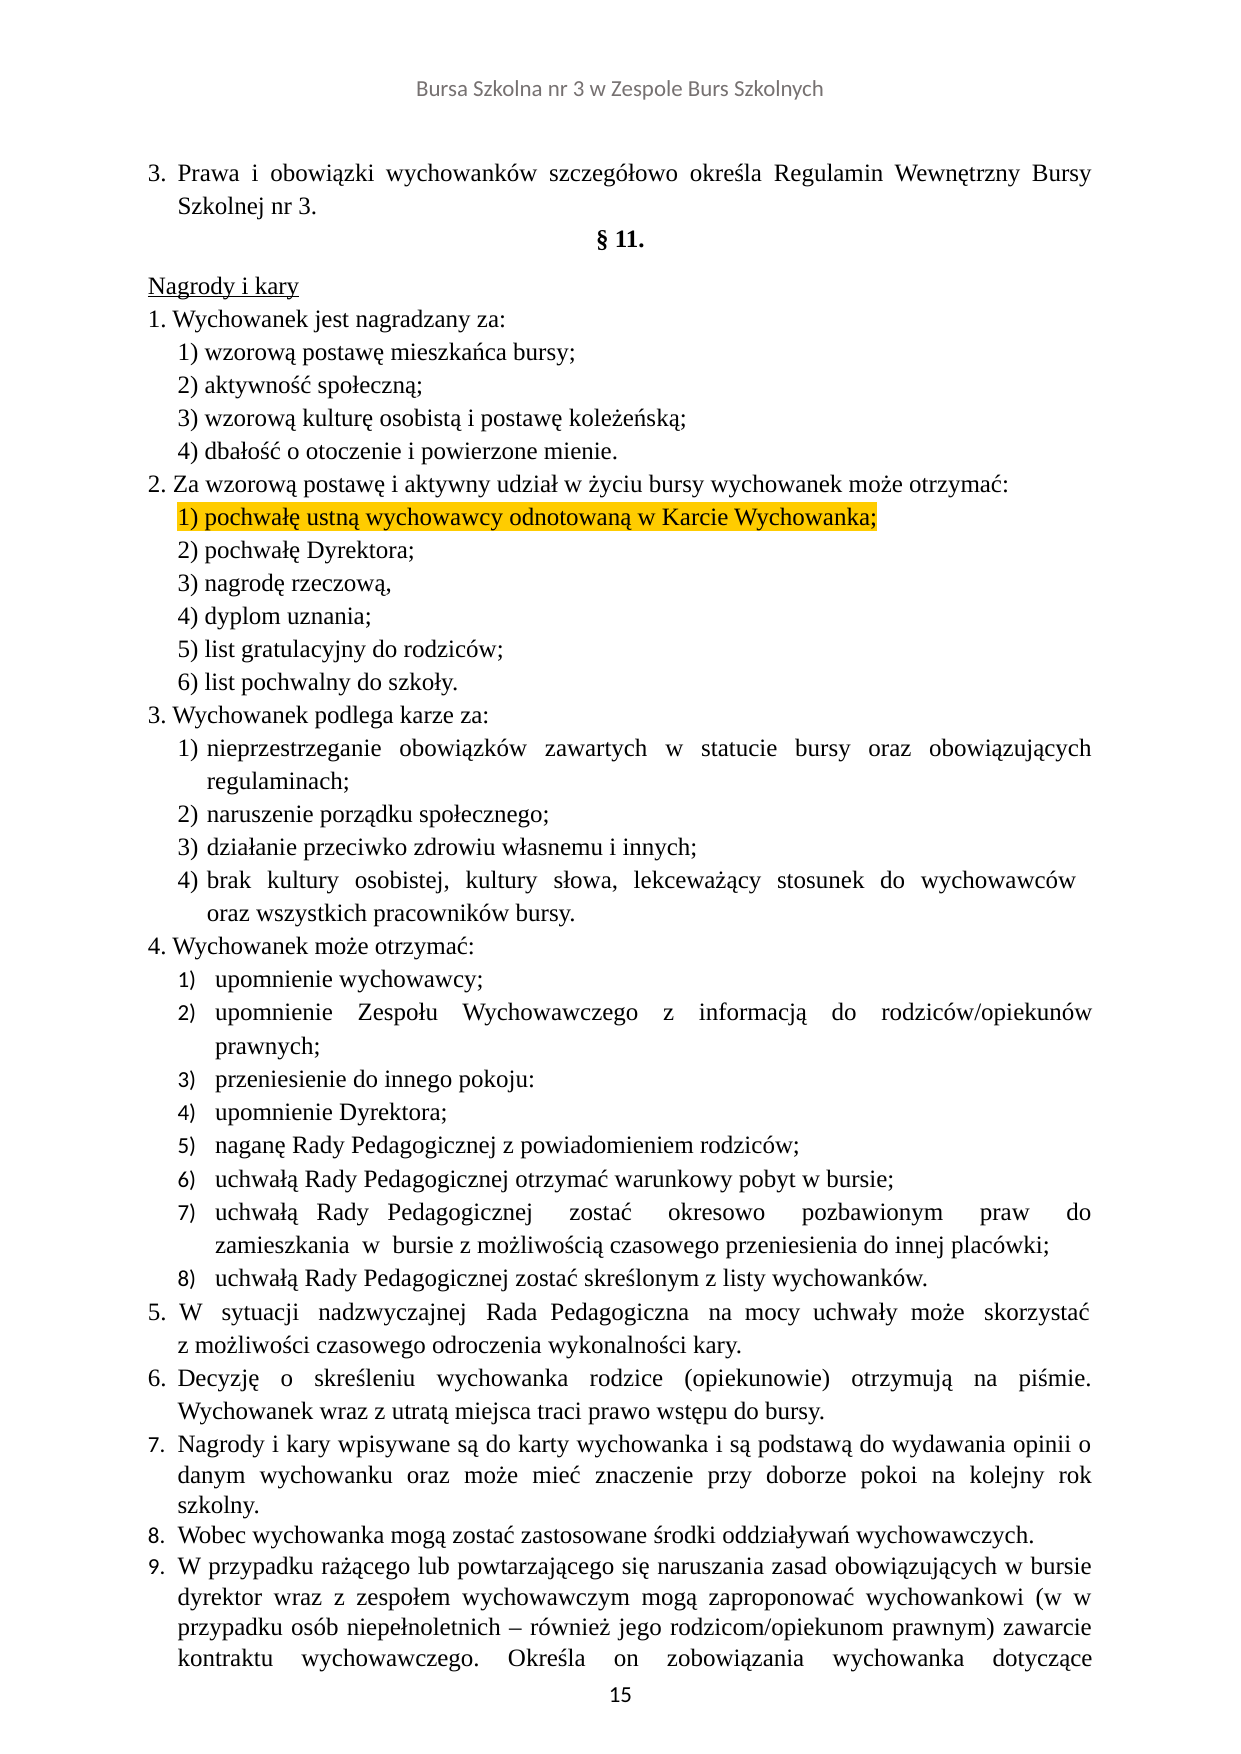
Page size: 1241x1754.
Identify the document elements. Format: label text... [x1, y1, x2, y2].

list Nagrody i kary wpisywane są do karty wychowanka i są podstawą do wydawania opinii o danym wychowanku oraz może mieć znaczenie przy doborze pokoi na kolejny rok szkolny. [148, 1429, 1093, 1519]
text 1) nieprzestrzeganie obowiązków zawartych w statucie bursy oraz obowiązujących regulaminach; [177, 733, 1093, 795]
text 4. Wychowanek może otrzymać: [148, 931, 1093, 960]
text Nagrody i kary [148, 271, 1093, 299]
text 3) wzorową kulturę osobistą i postawę koleżeńską; [148, 403, 1093, 432]
list upomnienie wychowawcy; [177, 964, 1093, 993]
list naganę Rady Pedagogicznej z powiadomieniem rodziców; [177, 1131, 1093, 1159]
list uchwałą Rady Pedagogicznej otrzymać warunkowy pobyt w bursie; [177, 1164, 1093, 1193]
text 2) naruszenie porządku społecznego; [177, 799, 1093, 828]
text 4) brak kultury osobistej, kultury słowa, lekceważący stosunek do wychowawców oraz wszystkich pracowników bursy. [177, 865, 1093, 927]
text 1) wzorową postawę mieszkańca bursy; [148, 337, 1093, 366]
text 2. Za wzorową postawę i aktywny udział w życiu bursy wychowanek może otrzymać: [148, 469, 1093, 498]
list uchwałą Rady Pedagogicznej zostać skreślonym z listy wychowanków. [177, 1263, 1093, 1293]
text 3. Wychowanek podlega karze za: [148, 700, 1093, 729]
text 2) aktywność społeczną; [148, 370, 1093, 398]
text 1) pochwałę ustną wychowawcy odnotowaną w Karcie Wychowanka; [148, 502, 1093, 531]
text 1. Wychowanek jest nagradzany za: [148, 304, 1093, 332]
list uchwałą Rady Pedagogicznej zostać okresowo pozbawionym praw do zamieszkania w bursie z możliwością czasowego przeniesienia do innej placówki; [177, 1197, 1093, 1259]
text 5. W sytuacji nadzwyczajnej Rada Pedagogiczna na mocy uchwały może skorzystać z możliwości czasowego odroczenia wykonalności kary. [148, 1297, 1093, 1359]
text 6) list pochwalny do szkoły. [148, 667, 1093, 696]
text 3) działanie przeciwko zdrowiu własnemu i innych; [177, 832, 1093, 861]
list przeniesienie do innego pokoju: [177, 1064, 1093, 1093]
text 6. Decyzję o skreśleniu wychowanka rodzice (opiekunowie) otrzymują na piśmie. Wychowanek wraz z utratą miejsca traci prawo wstępu do bursy. [148, 1363, 1093, 1425]
text 5) list gratulacyjny do rodziców; [148, 634, 1093, 663]
text 3) nagrodę rzeczową, [148, 568, 1093, 597]
list upomnienie Zespołu Wychowawczego z informacją do rodziców/opiekunów prawnych; [177, 997, 1093, 1059]
text § 11. [148, 224, 1093, 253]
list W przypadku rażącego lub powtarzającego się naruszania zasad obowiązujących w bursie dyrektor wraz z zespołem wychowawczym mogą zaproponować wychowankowi (w w przypadku osób niepełnoletnich – również jego rodzicom/opiekunom prawnym) zawarcie kontraktu wychowawczego. Określa on zobowiązania wychowanka dotyczące [148, 1551, 1093, 1672]
text 4) dbałość o otoczenie i powierzone mienie. [148, 436, 1093, 464]
list upomnienie Dyrektora; [177, 1097, 1093, 1126]
list Wobec wychowanka mogą zostać zastosowane środki oddziaływań wychowawczych. [148, 1521, 1093, 1549]
text 3. Prawa i obowiązki wychowanków szczegółowo określa Regulamin Wewnętrzny Bursy Szkolnej nr 3. [148, 158, 1093, 220]
text 2) pochwałę Dyrektora; [148, 535, 1093, 564]
text 4) dyplom uznania; [148, 601, 1093, 630]
